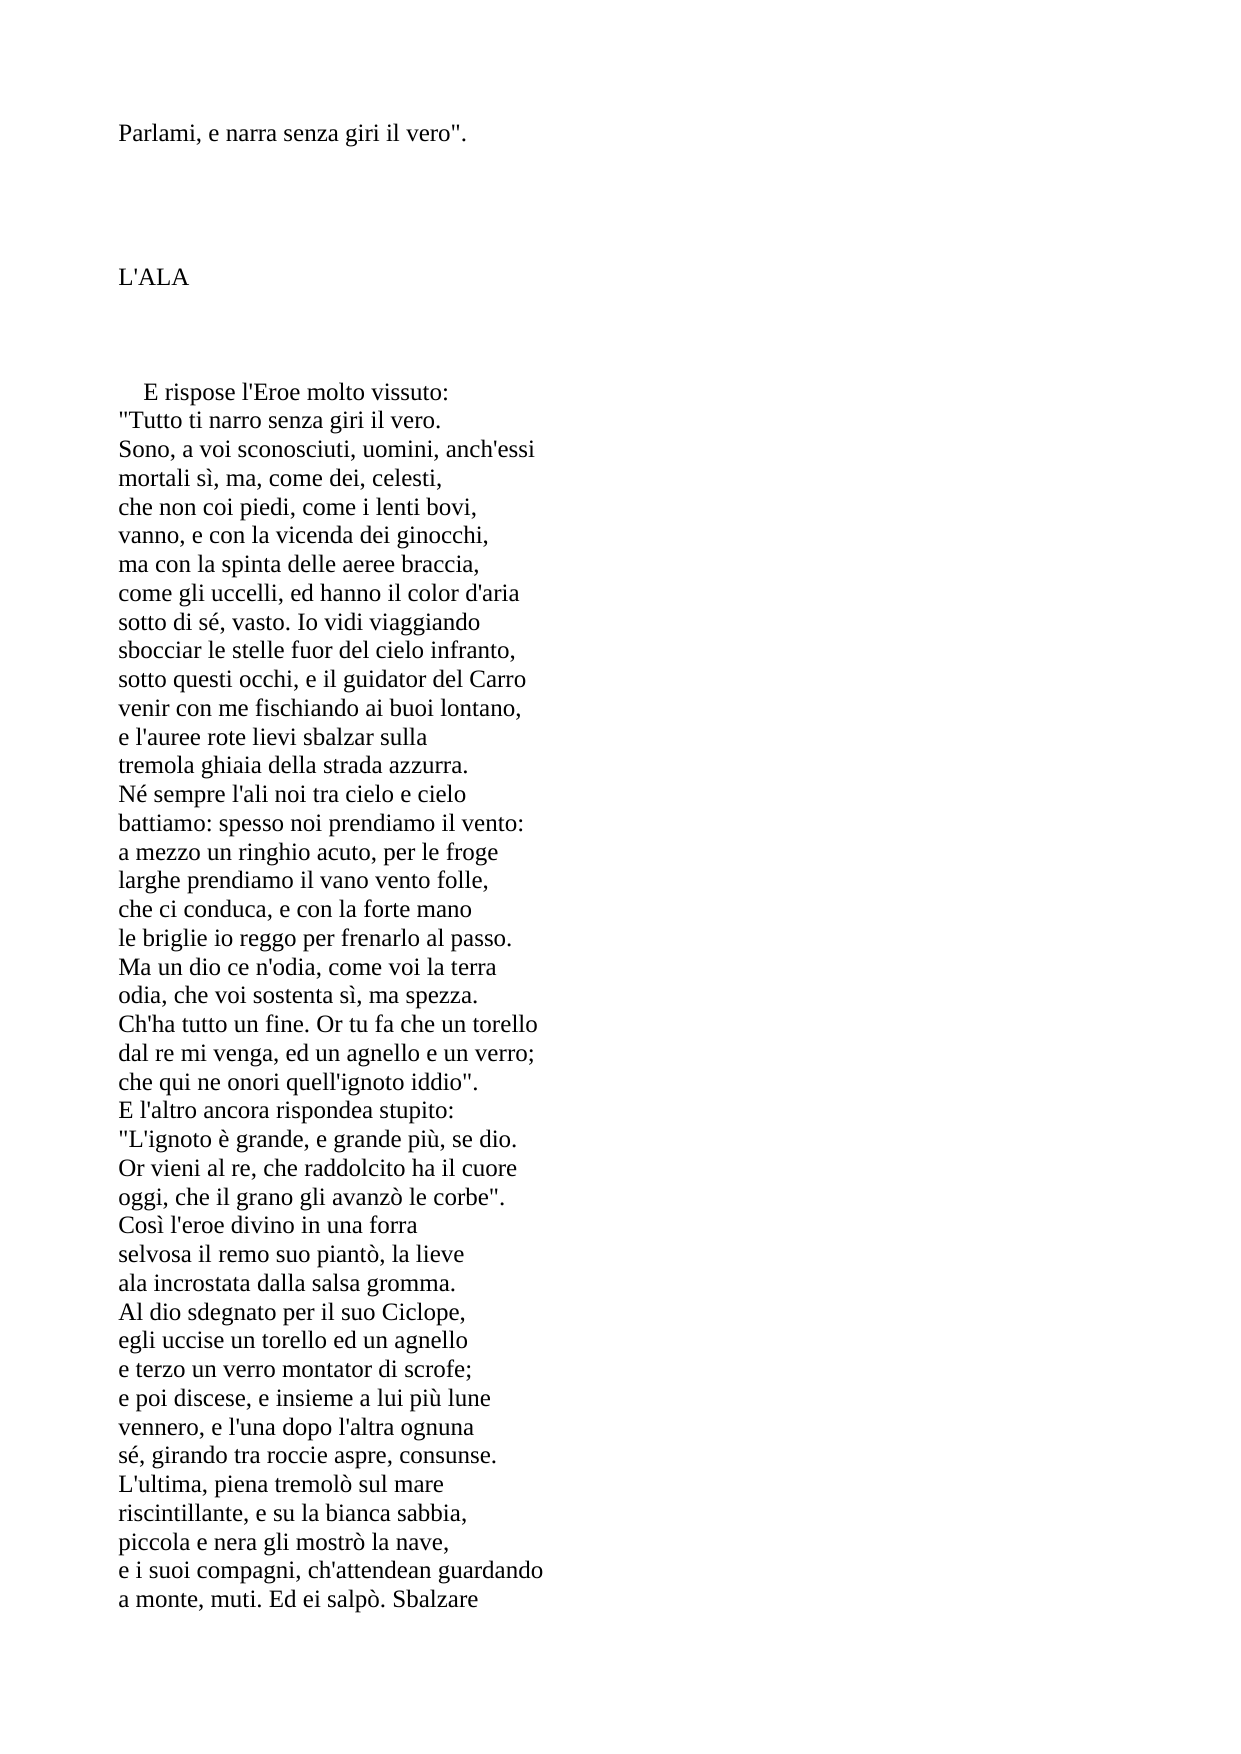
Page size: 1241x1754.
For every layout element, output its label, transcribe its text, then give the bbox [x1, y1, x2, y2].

text che ci conduca, e con la forte mano [118, 894, 1122, 923]
text E l'altro ancora rispondea stupito: [118, 1096, 1122, 1124]
text riscintillante, e su la bianca sabbia, [118, 1498, 1122, 1527]
text sotto questi occhi, e il guidator del Carro [118, 664, 1122, 693]
text piccola e nera gli mostrò la nave, [118, 1527, 1122, 1556]
text mortali sì, ma, come dei, celesti, [118, 463, 1122, 492]
text a monte, muti. Ed ei salpò. Sbalzare [118, 1584, 1122, 1613]
text tremola ghiaia della strada azzurra. [118, 751, 1122, 779]
text le briglie io reggo per frenarlo al passo. [118, 923, 1122, 952]
text L'ultima, piena tremolò sul mare [118, 1469, 1122, 1498]
text e l'auree rote lievi sbalzar sulla [118, 722, 1122, 751]
text sé, girando tra roccie aspre, consunse. [118, 1441, 1122, 1469]
text venir con me fischiando ai buoi lontano, [118, 693, 1122, 722]
text Al dio sdegnato per il suo Ciclope, [118, 1297, 1122, 1326]
text e poi discese, e insieme a lui più lune [118, 1383, 1122, 1412]
text E rispose l'Eroe molto vissuto: [118, 377, 1122, 406]
text Sono, a voi sconosciuti, uomini, anch'essi [118, 434, 1122, 463]
text "L'ignoto è grande, e grande più, se dio. [118, 1124, 1122, 1153]
text come gli uccelli, ed hanno il color d'aria [118, 578, 1122, 607]
text oggi, che il grano gli avanzò le corbe". [118, 1182, 1122, 1211]
text Or vieni al re, che raddolcito ha il cuore [118, 1153, 1122, 1182]
text che non coi piedi, come i lenti bovi, [118, 492, 1122, 521]
text selvosa il remo suo piantò, la lieve [118, 1239, 1122, 1268]
text L'ALA [118, 262, 1122, 291]
text Ch'ha tutto un fine. Or tu fa che un torello [118, 1009, 1122, 1038]
text ma con la spinta delle aeree braccia, [118, 549, 1122, 578]
text sbocciar le stelle fuor del cielo infranto, [118, 636, 1122, 664]
text ala incrostata dalla salsa gromma. [118, 1268, 1122, 1297]
text "Tutto ti narro senza giri il vero. [118, 406, 1122, 434]
text e i suoi compagni, ch'attendean guardando [118, 1556, 1122, 1584]
text che qui ne onori quell'ignoto iddio". [118, 1067, 1122, 1096]
text Parlami, e narra senza giri il vero". [118, 118, 1122, 147]
text a mezzo un ringhio acuto, per le froge [118, 837, 1122, 866]
text e terzo un verro montator di scrofe; [118, 1354, 1122, 1383]
text Così l'eroe divino in una forra [118, 1211, 1122, 1239]
text vennero, e l'una dopo l'altra ognuna [118, 1412, 1122, 1441]
text Ma un dio ce n'odia, come voi la terra [118, 952, 1122, 981]
text battiamo: spesso noi prendiamo il vento: [118, 808, 1122, 837]
text vanno, e con la vicenda dei ginocchi, [118, 521, 1122, 549]
text odia, che voi sostenta sì, ma spezza. [118, 981, 1122, 1009]
text sotto di sé, vasto. Io vidi viaggiando [118, 607, 1122, 636]
text larghe prendiamo il vano vento folle, [118, 866, 1122, 894]
text egli uccise un torello ed un agnello [118, 1326, 1122, 1354]
text Né sempre l'ali noi tra cielo e cielo [118, 779, 1122, 808]
text dal re mi venga, ed un agnello e un verro; [118, 1038, 1122, 1067]
